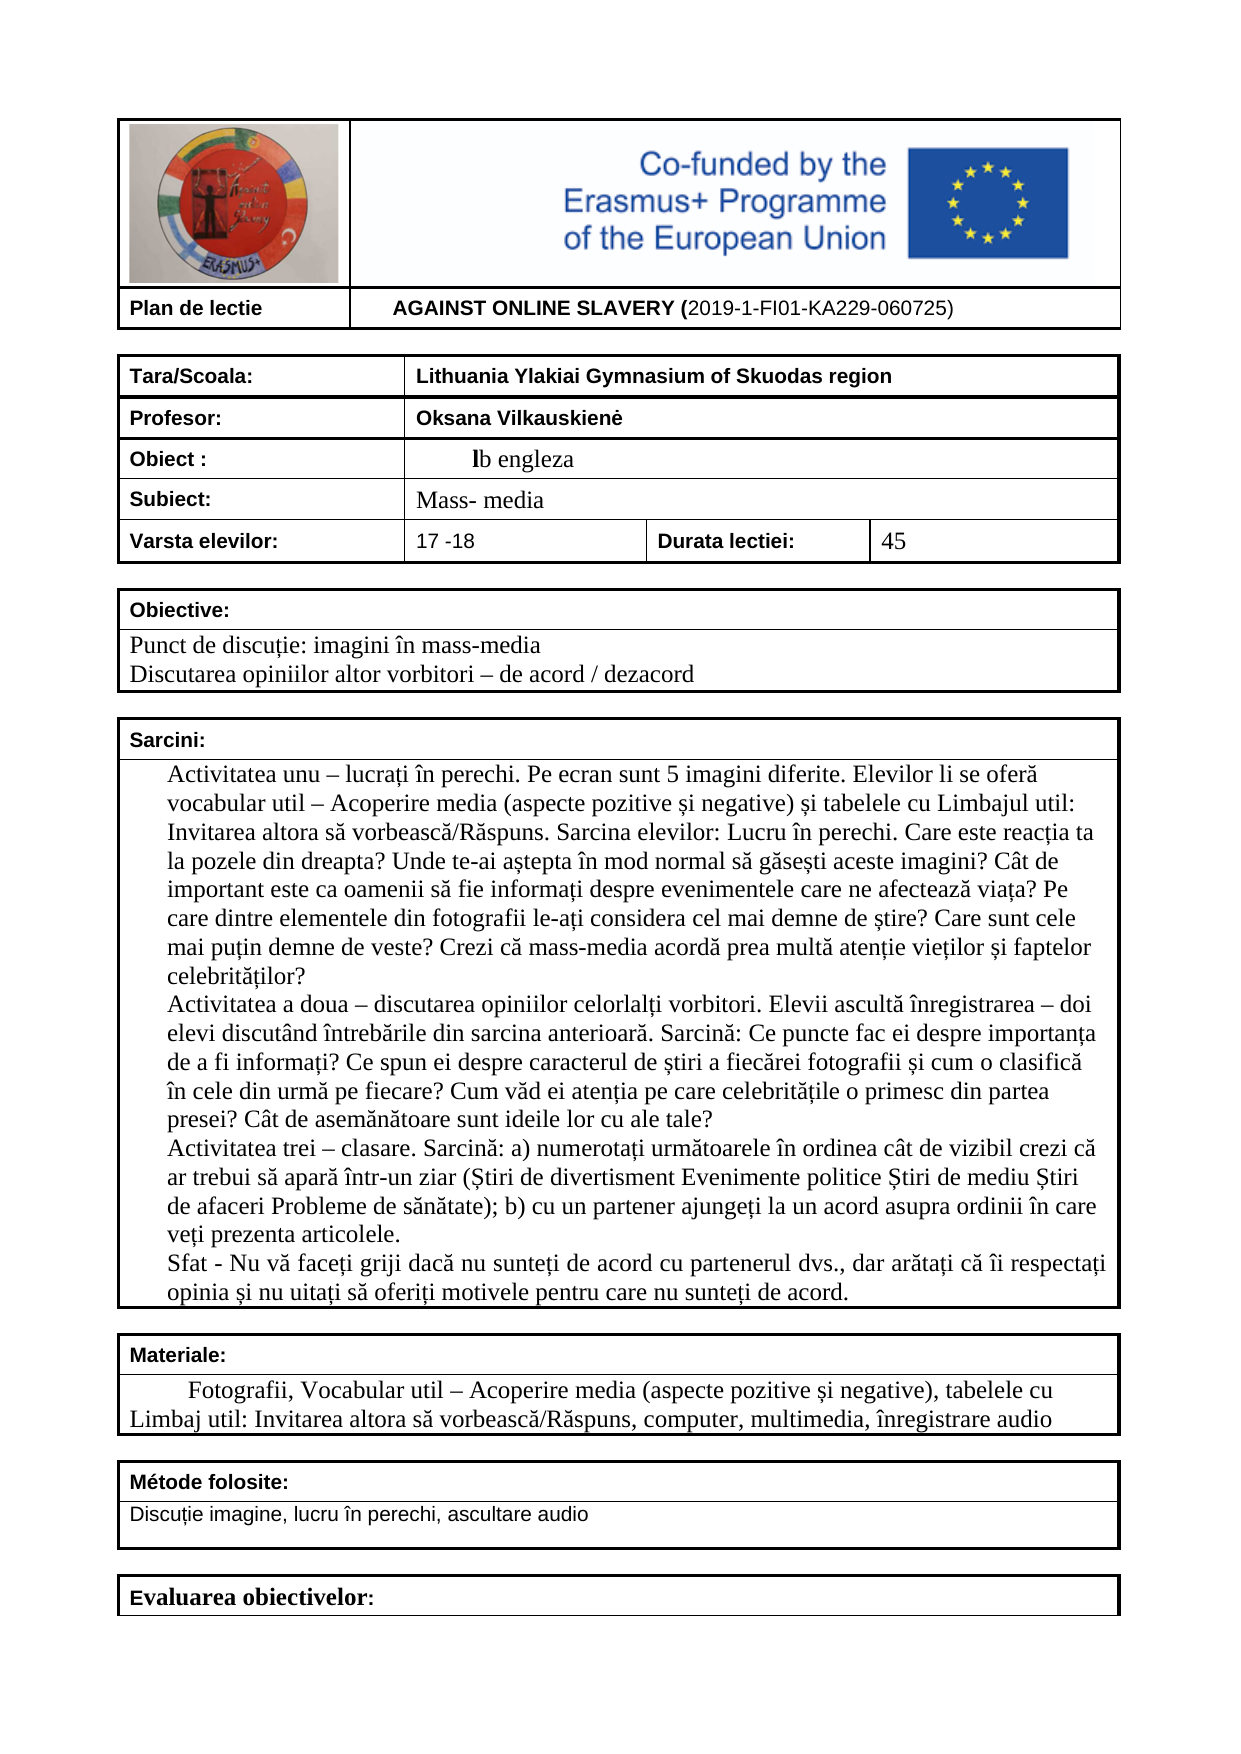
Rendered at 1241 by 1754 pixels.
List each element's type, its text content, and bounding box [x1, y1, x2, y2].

table_header Métode folosite: [120, 1463, 1117, 1501]
table_header [1094, 121, 1120, 286]
table_cell Mass- media [405, 479, 1117, 519]
table_cell Oksana Vilkauskienė [405, 399, 1117, 437]
table_header Tara/Scoala: [120, 357, 404, 395]
table_cell AGAINST ONLINE SLAVERY (2019-1-FI01-KA229-060725) [351, 289, 1120, 327]
table_header Sarcini: [120, 720, 1117, 758]
table_cell Durata lectiei: [647, 520, 869, 561]
table_cell 17 -18 [405, 520, 646, 561]
table_cell Varsta elevilor: [120, 520, 404, 561]
table_cell Punct de discuție: imagini în mass-media Discutarea opiniilor altor vorbitori – de acord / dezacord [120, 630, 1117, 690]
table_header Lithuania Ylakiai Gymnasium of Skuodas region [405, 357, 1117, 395]
table_cell 45 [871, 520, 1117, 561]
table_cell Fotografii, Vocabular util – Acoperire media (aspecte pozitive și negative), tabelele cu Limbaj util: Invitarea altora să vorbească/Răspuns, computer, multimedia, înregistrare audio [120, 1375, 1117, 1433]
table_cell Plan de lectie [120, 289, 349, 327]
table_cell Obiect : [120, 440, 404, 478]
table_cell Profesor: [120, 399, 404, 437]
table_cell Activitatea unu – lucrați în perechi. Pe ecran sunt 5 imagini diferite. Elevilor li se oferă vocabular util – Acoperire media (aspecte pozitive și negative) și tabelele cu Limbajul util: Invitarea altora să vorbească/Răspuns. Sarcina elevilor: Lucru în perechi. Care este reacția ta la pozele din dreapta? Unde te-ai aștepta în mod normal să găsești aceste imagini? Cât de important este ca oamenii să fie informați despre evenimentele care ne afectează viața? Pe care dintre elementele din fotografii le-ați considera cel mai demne de știre? Care sunt cele mai puțin demne de veste? Crezi că mass-media acordă prea multă atenție vieților și faptelor celebrităților? Activitatea a doua – discutarea opiniilor celorlalți vorbitori. Elevii ascultă înregistrarea – doi elevi discutând întrebările din sarcina anterioară. Sarcină: Ce puncte fac ei despre importanța de a fi informați? Ce spun ei despre caracterul de știri a fiecărei fotografii și cum o clasifică în cele din urmă pe fiecare? Cum văd ei atenția pe care celebritățile o primesc din partea presei? Cât de asemănătoare sunt ideile lor cu ale tale? Activitatea trei – clasare. Sarcină: a) numerotați următoarele în ordinea cât de vizibil crezi că ar trebui să apară într-un ziar (Știri de divertisment Evenimente politice Știri de mediu Știri de afaceri Probleme de sănătate); b) cu un partener ajungeți la un acord asupra ordinii în care veți prezenta articolele. Sfat - Nu vă faceți griji dacă nu sunteți de acord cu partenerul dvs., dar arătați că îi respectați opinia și nu uitați să oferiți motivele pentru care nu sunteți de acord. [120, 760, 1117, 1306]
table_header [351, 121, 361, 286]
table_header [120, 121, 349, 286]
table_header Materiale: [120, 1336, 1117, 1374]
table_cell lb engleza [405, 440, 1117, 478]
table_cell Subiect: [120, 479, 404, 519]
table_header Evaluarea obiectivelor: [120, 1577, 1117, 1615]
table_header Obiective: [120, 591, 1117, 629]
table_cell Discuție imagine, lucru în perechi, ascultare audio [120, 1502, 1117, 1547]
